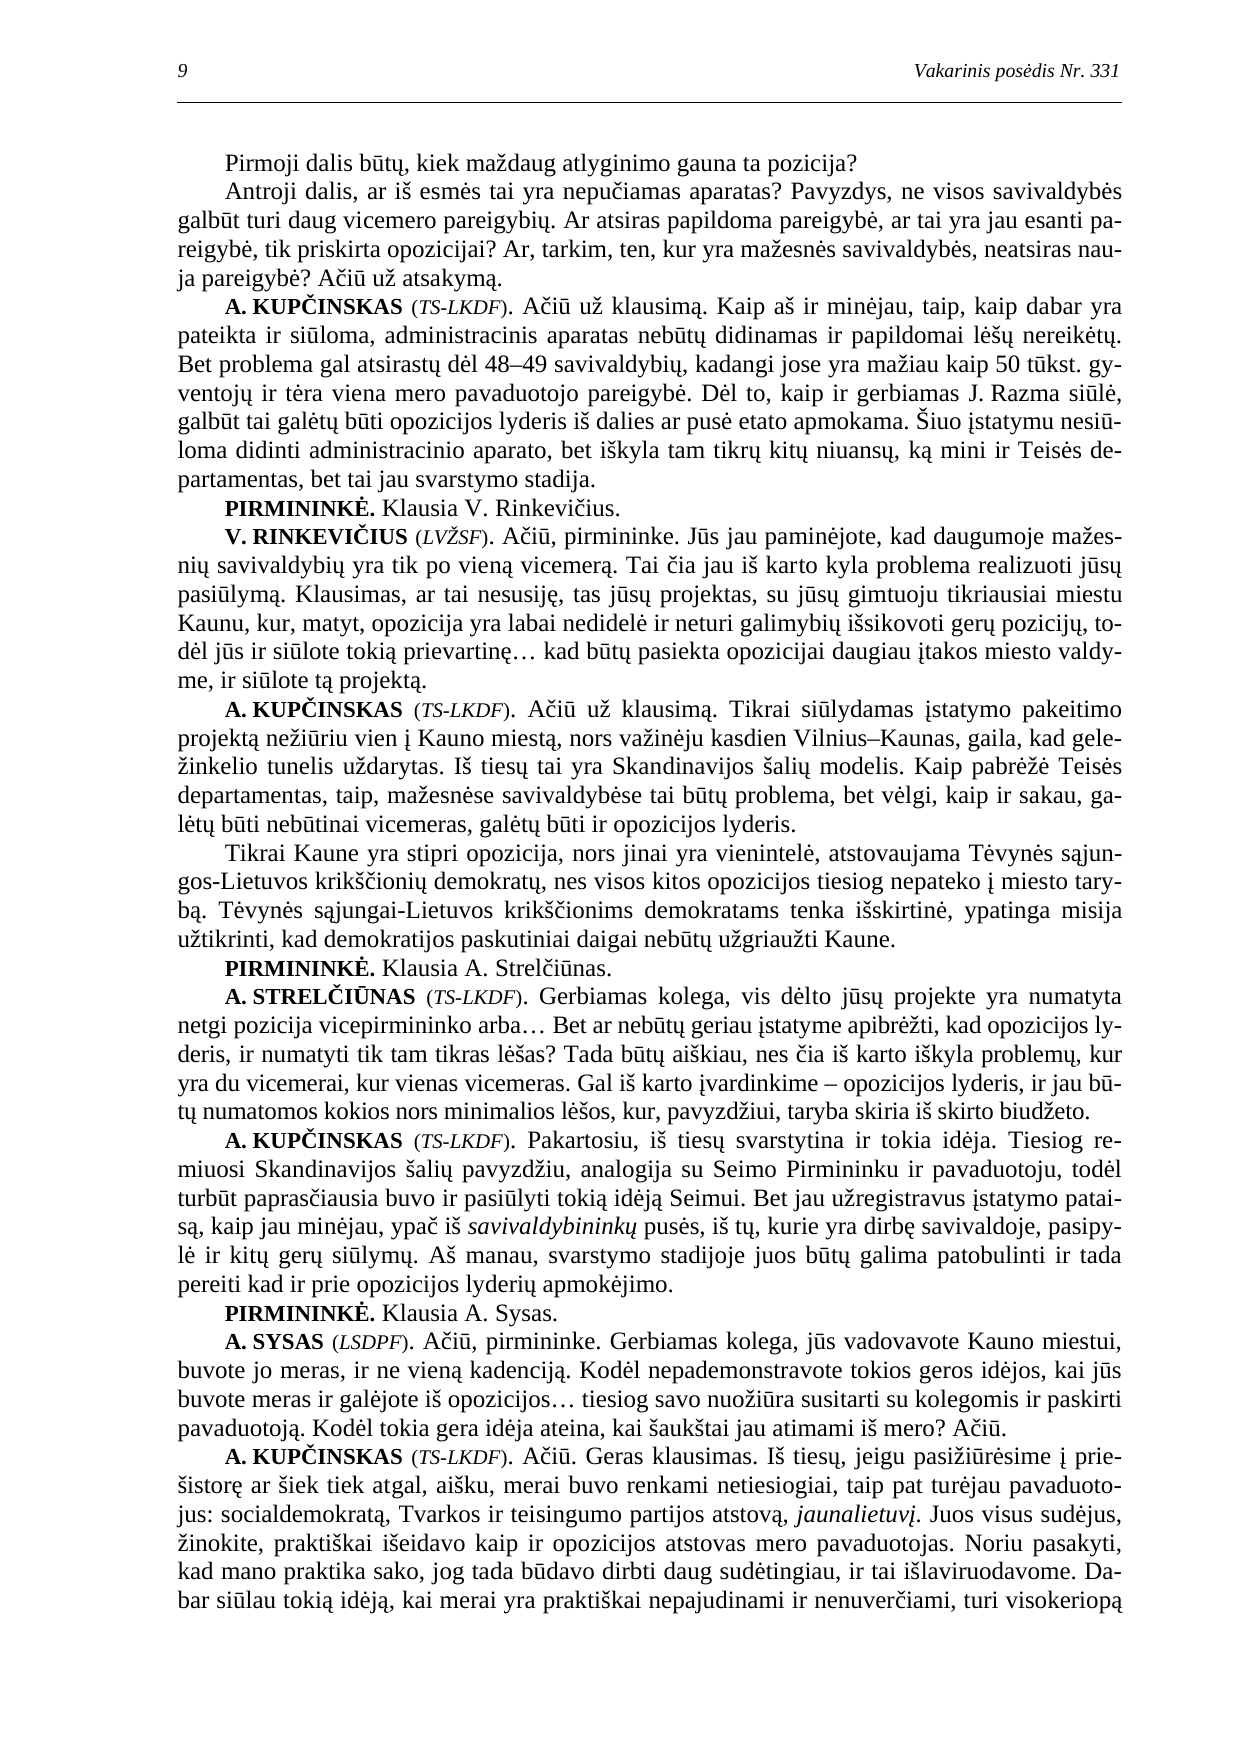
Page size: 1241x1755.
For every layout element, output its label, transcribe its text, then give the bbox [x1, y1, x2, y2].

text A. STRELČIŪNAS (TS-LKDF). Ger­bia­mas ko­le­ga, vis dėl­to jū­sų pro­jek­te yra nu­ma­ty­ta net­gi po­zi­ci­ja vi­ce­pir­mi­nin­ko ar­ba… Bet ar ne­bū­tų ge­riau įsta­ty­me api­brėž­ti, kad opo­zi­ci­jos ly­de­ris, ir nu­ma­ty­ti tik tam tik­ras lė­šas? Ta­da bū­tų aiš­kiau, nes čia iš kar­to iš­ky­la pro­ble­mų, kur yra du vi­ce­me­rai, kur vie­nas vi­ce­me­ras. Gal iš kar­to įvar­din­ki­me – opo­zi­ci­jos ly­de­ris, ir jau bū­tų nu­ma­to­mos ko­kios nors mi­ni­ma­lios lė­šos, kur, pa­vyz­džiui, ta­ry­ba ski­ria iš skir­to biu­dže­to. [177, 981, 1122, 1125]
text PIRMININKĖ. Klau­sia A. Strel­čiū­nas. [177, 953, 1122, 981]
text Pir­mo­ji da­lis bū­tų, kiek maž­daug at­ly­gi­ni­mo gau­na ta po­zi­ci­ja? [177, 148, 1122, 176]
text Tik­rai Kau­ne yra stip­ri opo­zi­ci­ja, nors ji­nai yra vie­nin­te­lė, at­sto­vau­ja­ma Tė­vy­nės są­jun­gos-Lie­tu­vos krikš­čio­nių de­mok­ra­tų, nes vi­sos ki­tos opo­zi­ci­jos tie­siog ne­pa­te­ko į mies­to ta­ry­bą. Tė­vy­nės są­jun­gai-Lie­tu­vos krikš­čio­nims de­mok­ra­tams ten­ka iš­skir­ti­nė, ypa­tin­ga mi­si­ja už­tik­rin­ti, kad de­mo­kra­tijos pas­ku­ti­niai dai­gai ne­bū­tų už­griauž­ti Kau­ne. [177, 838, 1122, 953]
text V. RINKEVIČIUS (LVŽSF). Ačiū, pir­mi­nin­ke. Jūs jau pa­mi­nė­jo­te, kad dau­gu­mo­je ma­žes­nių sa­vi­val­dy­bių yra tik po vie­ną vi­ce­me­rą. Tai čia jau iš kar­to ky­la pro­ble­ma re­a­li­zuo­ti jū­sų pa­siū­ly­mą. Klau­si­mas, ar tai ne­su­si­ję, tas jū­sų pro­jek­tas, su jū­sų gim­tuo­ju tik­riau­siai mies­tu Kau­nu, kur, ma­tyt, opo­zi­ci­ja yra la­bai ne­di­de­lė ir ne­tu­ri ga­li­my­bių iš­si­ko­vo­ti ge­rų po­zi­ci­jų, to­dėl jūs ir siū­lo­te to­kią prie­var­ti­nę… kad bū­tų pa­siek­ta opo­zi­ci­jai dau­giau įta­kos mies­to val­dy­me, ir siū­lo­te tą pro­jek­tą. [177, 521, 1122, 694]
text A. KUPČINSKAS (TS-LKDF). Pa­kar­to­siu, iš tie­sų svars­ty­ti­na ir to­kia idė­ja. Tie­siog re­miuo­si Skan­di­na­vi­jos ša­lių pa­vyz­džiu, ana­lo­gi­ja su Sei­mo Pir­mi­nin­ku ir pa­va­duo­to­ju, to­dėl tur­būt pa­pras­čiau­sia bu­vo ir pa­siū­ly­ti to­kią idė­ją Sei­mui. Bet jau už­re­gist­ra­vus įsta­ty­mo pa­tai­są, kaip jau mi­nė­jau, ypač iš sa­vi­val­dy­bi­nin­kų pu­sės, iš tų, ku­rie yra dir­bę sa­vi­val­do­je, pa­si­py­lė ir ki­tų ge­rų siū­ly­mų. Aš ma­nau, svars­ty­mo sta­di­jo­je juos bū­tų ga­li­ma pa­to­bu­lin­ti ir ta­da per­ei­ti kad ir prie opo­zi­ci­jos ly­de­rių ap­mo­kė­ji­mo. [177, 1125, 1122, 1298]
text A. SYSAS (LSDPF). Ačiū, pir­mi­nin­ke. Ger­bia­mas ko­le­ga, jūs va­do­va­vo­te Kau­no mies­tui, bu­vo­te jo me­ras, ir ne vie­ną ka­den­ci­ją. Ko­dėl ne­pa­de­monst­ra­vo­te to­kios ge­ros idė­jos, kai jūs bu­vo­te me­ras ir ga­lė­jo­te iš opo­zi­ci­jos… tie­siog sa­vo nuo­žiū­ra su­si­tar­ti su ko­le­go­mis ir pa­skir­ti pa­va­duo­to­ją. Ko­dėl to­kia ge­ra idė­ja at­ei­na, kai šaukš­tai jau at­ima­mi iš me­ro? Ačiū. [177, 1326, 1122, 1441]
text A. KUPČINSKAS (TS-LKDF). Ačiū už klau­si­mą. Tik­rai siū­ly­da­mas įsta­ty­mo pa­kei­ti­mo pro­jek­tą ne­žiū­riu vien į Kau­no mies­tą, nors va­ži­nė­ju kas­dien Vil­nius–Kau­nas, gai­la, kad ge­le­žin­ke­lio tu­ne­lis už­da­ry­tas. Iš tie­sų tai yra Skan­di­na­vi­jos ša­lių mo­de­lis. Kaip pa­brė­žė Tei­sės de­par­ta­men­tas, taip, ma­žes­nė­se sa­vi­val­dy­bė­se tai bū­tų pro­ble­ma, bet vėl­gi, kaip ir sa­kau, ga­lė­tų bū­ti ne­bū­ti­nai vi­ce­me­ras, ga­lė­tų bū­ti ir opo­zi­ci­jos ly­de­ris. [177, 694, 1122, 838]
text PIRMININKĖ. Klau­sia V. Rin­ke­vi­čius. [177, 493, 1122, 521]
text Ant­ro­ji da­lis, ar iš es­mės tai yra ne­pu­čia­mas apa­ra­tas? Pa­vyz­dys, ne vi­sos sa­vi­val­dy­bės gal­būt tu­ri daug vi­ce­me­ro pa­rei­gy­bių. Ar at­si­ras pa­pil­do­ma pa­rei­gy­bė, ar tai yra jau esan­ti pa­rei­gy­bė, tik pri­skir­ta opo­zi­ci­jai? Ar, tar­kim, ten, kur yra ma­žes­nės sa­vi­val­dy­bės, ne­at­si­ras nau­ja pa­rei­gy­bė? Ačiū už at­sa­ky­mą. [177, 176, 1122, 291]
text PIRMININKĖ. Klau­sia A. Sy­sas. [177, 1298, 1122, 1326]
text A. KUPČINSKAS (TS-LKDF). Ačiū už klau­si­mą. Kaip aš ir mi­nė­jau, taip, kaip da­bar yra pa­teik­ta ir siū­lo­ma, ad­mi­nist­ra­ci­nis apa­ra­tas ne­bū­tų di­di­na­mas ir pa­pil­do­mai lė­šų ne­rei­kė­tų. Bet pro­ble­ma gal at­si­ras­tų dėl 48–49 sa­vi­val­dy­bių, ka­dan­gi jo­se yra ma­žiau kaip 50 tūkst. gy­ven­to­jų ir tė­ra vie­na me­ro pa­va­duo­to­jo pa­rei­gy­bė. Dėl to, kaip ir ger­bia­mas J. Raz­ma siū­lė, gal­būt tai ga­lė­tų bū­ti opo­zi­ci­jos ly­de­ris iš da­lies ar pu­sė eta­to ap­mo­ka­ma. Šiuo įsta­ty­mu ne­siū­lo­ma di­din­ti ad­mi­nist­ra­ci­nio apa­ra­to, bet iš­ky­la tam tik­rų ki­tų niu­an­sų, ką mi­ni ir Tei­sės de­par­ta­men­tas, bet tai jau svars­ty­mo sta­di­ja. [177, 291, 1122, 493]
text A. KUPČINSKAS (TS-LKDF). Ačiū. Ge­ras klau­si­mas. Iš tie­sų, jei­gu pa­si­žiū­rė­si­me į prie­šis­to­rę ar šiek tiek at­gal, aiš­ku, me­rai bu­vo ren­ka­mi ne­tie­sio­giai, taip pat tu­rė­jau pa­va­duo­to­jus: so­cial­de­mok­ra­tą, Tvar­kos ir tei­sin­gu­mo par­ti­jos at­sto­vą, jau­na­lie­tu­vį. Juos vi­sus su­dė­jus, ži­no­ki­te, prak­tiš­kai iš­ei­da­vo kaip ir opo­zi­ci­jos at­sto­vas me­ro pa­va­duo­to­jas. No­riu pa­sa­ky­ti, kad ma­no prak­ti­ka sa­ko, jog ta­da bū­da­vo dirb­ti daug su­dė­tin­giau, ir tai iš­la­vi­ruo­da­vo­me. Da­bar siū­lau to­kią idė­ją, kai me­rai yra prak­tiš­kai ne­pa­ju­di­na­mi ir ne­nu­ver­čia­mi, tu­ri vi­so­ke­rio­pą [177, 1441, 1122, 1614]
